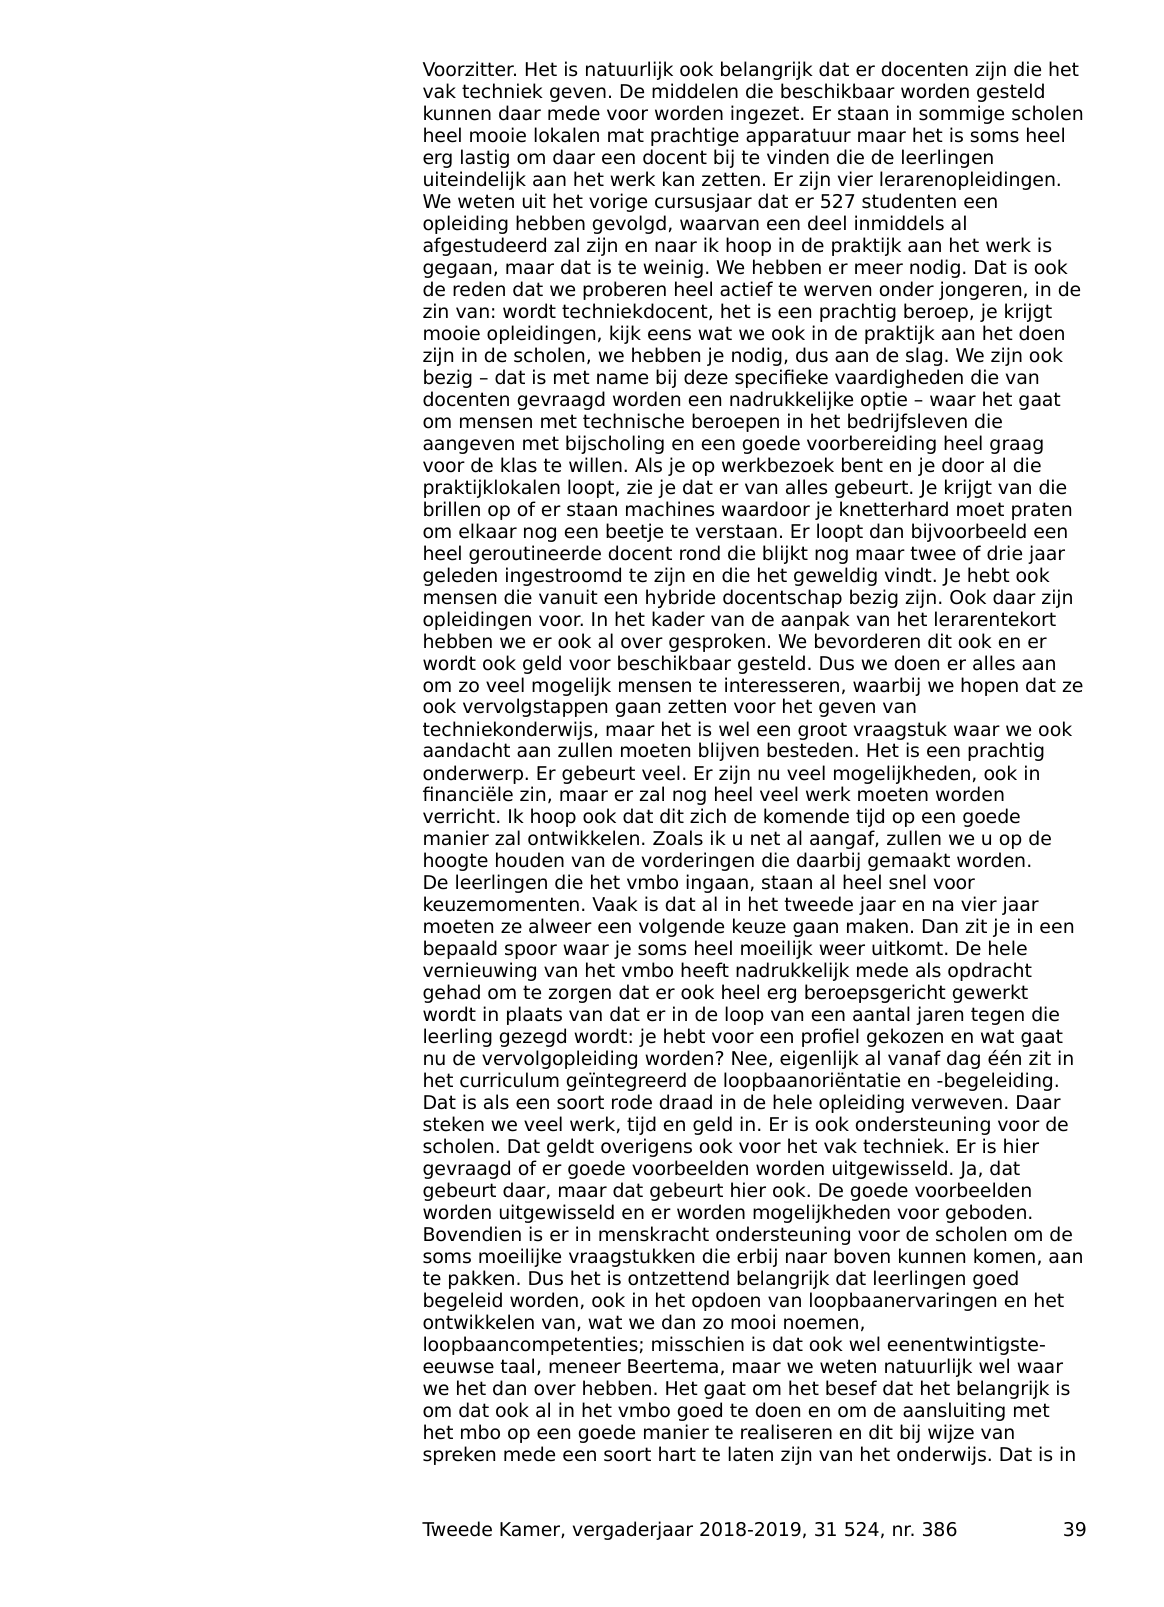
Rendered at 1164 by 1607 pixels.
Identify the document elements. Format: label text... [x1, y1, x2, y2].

text De leerlingen die het vmbo ingaan, staan al heel snel voor keuzemomenten. Vaak is dat al in het tweede jaar en na vier jaar moeten ze alweer een volgende keuze gaan maken. Dan zit je in een bepaald spoor waar je soms heel moeilijk weer uitkomt. De hele vernieuwing van het vmbo heeft nadrukkelijk mede als opdracht gehad om te zorgen dat er ook heel erg beroepsgericht gewerkt wordt in plaats van dat er in de loop van een aantal jaren tegen die leerling gezegd wordt: je hebt voor een profiel gekozen en wat gaat nu de vervolgopleiding worden? Nee, eigenlijk al vanaf dag één zit in het curriculum geïntegreerd de loopbaanoriëntatie en -begeleiding. Dat is als een soort rode draad in de hele opleiding verweven. Daar steken we veel werk, tijd en geld in. Er is ook ondersteuning voor de scholen. Dat geldt overigens ook voor het vak techniek. Er is hier gevraagd of er goede voorbeelden worden uitgewisseld. Ja, dat gebeurt daar, maar dat gebeurt hier ook. De goede voorbeelden worden uitgewisseld en er worden mogelijkheden voor geboden. Bovendien is er in menskracht ondersteuning voor de scholen om de soms moeilijke vraagstukken die erbij naar boven kunnen komen, aan te pakken. Dus het is ontzettend belangrijk dat leerlingen goed begeleid worden, ook in het opdoen van loopbaanervaringen en het ontwikkelen van, wat we dan zo mooi noemen, loopbaancompetenties; misschien is dat ook wel eenentwintigste-eeuwse taal, meneer Beertema, maar we weten natuurlijk wel waar we het dan over hebben. Het gaat om het besef dat het belangrijk is om dat ook al in het vmbo goed te doen en om de aansluiting met het mbo op een goede manier te realiseren en dit bij wijze van spreken mede een soort hart te laten zijn van het onderwijs. Dat is in [422, 872, 1087, 1466]
text Voorzitter. Het is natuurlijk ook belangrijk dat er docenten zijn die het vak techniek geven. De middelen die beschikbaar worden gesteld kunnen daar mede voor worden ingezet. Er staan in sommige scholen heel mooie lokalen mat prachtige apparatuur maar het is soms heel erg lastig om daar een docent bij te vinden die de leerlingen uiteindelijk aan het werk kan zetten. Er zijn vier lerarenopleidingen. We weten uit het vorige cursusjaar dat er 527 studenten een opleiding hebben gevolgd, waarvan een deel inmiddels al afgestudeerd zal zijn en naar ik hoop in de praktijk aan het werk is gegaan, maar dat is te weinig. We hebben er meer nodig. Dat is ook de reden dat we proberen heel actief te werven onder jongeren, in de zin van: wordt techniekdocent, het is een prachtig beroep, je krijgt mooie opleidingen, kijk eens wat we ook in de praktijk aan het doen zijn in de scholen, we hebben je nodig, dus aan de slag. We zijn ook bezig – dat is met name bij deze specifieke vaardigheden die van docenten gevraagd worden een nadrukkelijke optie – waar het gaat om mensen met technische beroepen in het bedrijfsleven die aangeven met bijscholing en een goede voorbereiding heel graag voor de klas te willen. Als je op werkbezoek bent en je door al die praktijklokalen loopt, zie je dat er van alles gebeurt. Je krijgt van die brillen op of er staan machines waardoor je knetterhard moet praten om elkaar nog een beetje te verstaan. Er loopt dan bijvoorbeeld een heel geroutineerde docent rond die blijkt nog maar twee of drie jaar geleden ingestroomd te zijn en die het geweldig vindt. Je hebt ook mensen die vanuit een hybride docentschap bezig zijn. Ook daar zijn opleidingen voor. In het kader van de aanpak van het lerarentekort hebben we er ook al over gesproken. We bevorderen dit ook en er wordt ook geld voor beschikbaar gesteld. Dus we doen er alles aan om zo veel mogelijk mensen te interesseren, waarbij we hopen dat ze ook vervolgstappen gaan zetten voor het geven van techniekonderwijs, maar het is wel een groot vraagstuk waar we ook aandacht aan zullen moeten blijven besteden. Het is een prachtig onderwerp. Er gebeurt veel. Er zijn nu veel mogelijkheden, ook in financiële zin, maar er zal nog heel veel werk moeten worden verricht. Ik hoop ook dat dit zich de komende tijd op een goede manier zal ontwikkelen. Zoals ik u net al aangaf, zullen we u op de hoogte houden van de vorderingen die daarbij gemaakt worden. [422, 59, 1087, 872]
